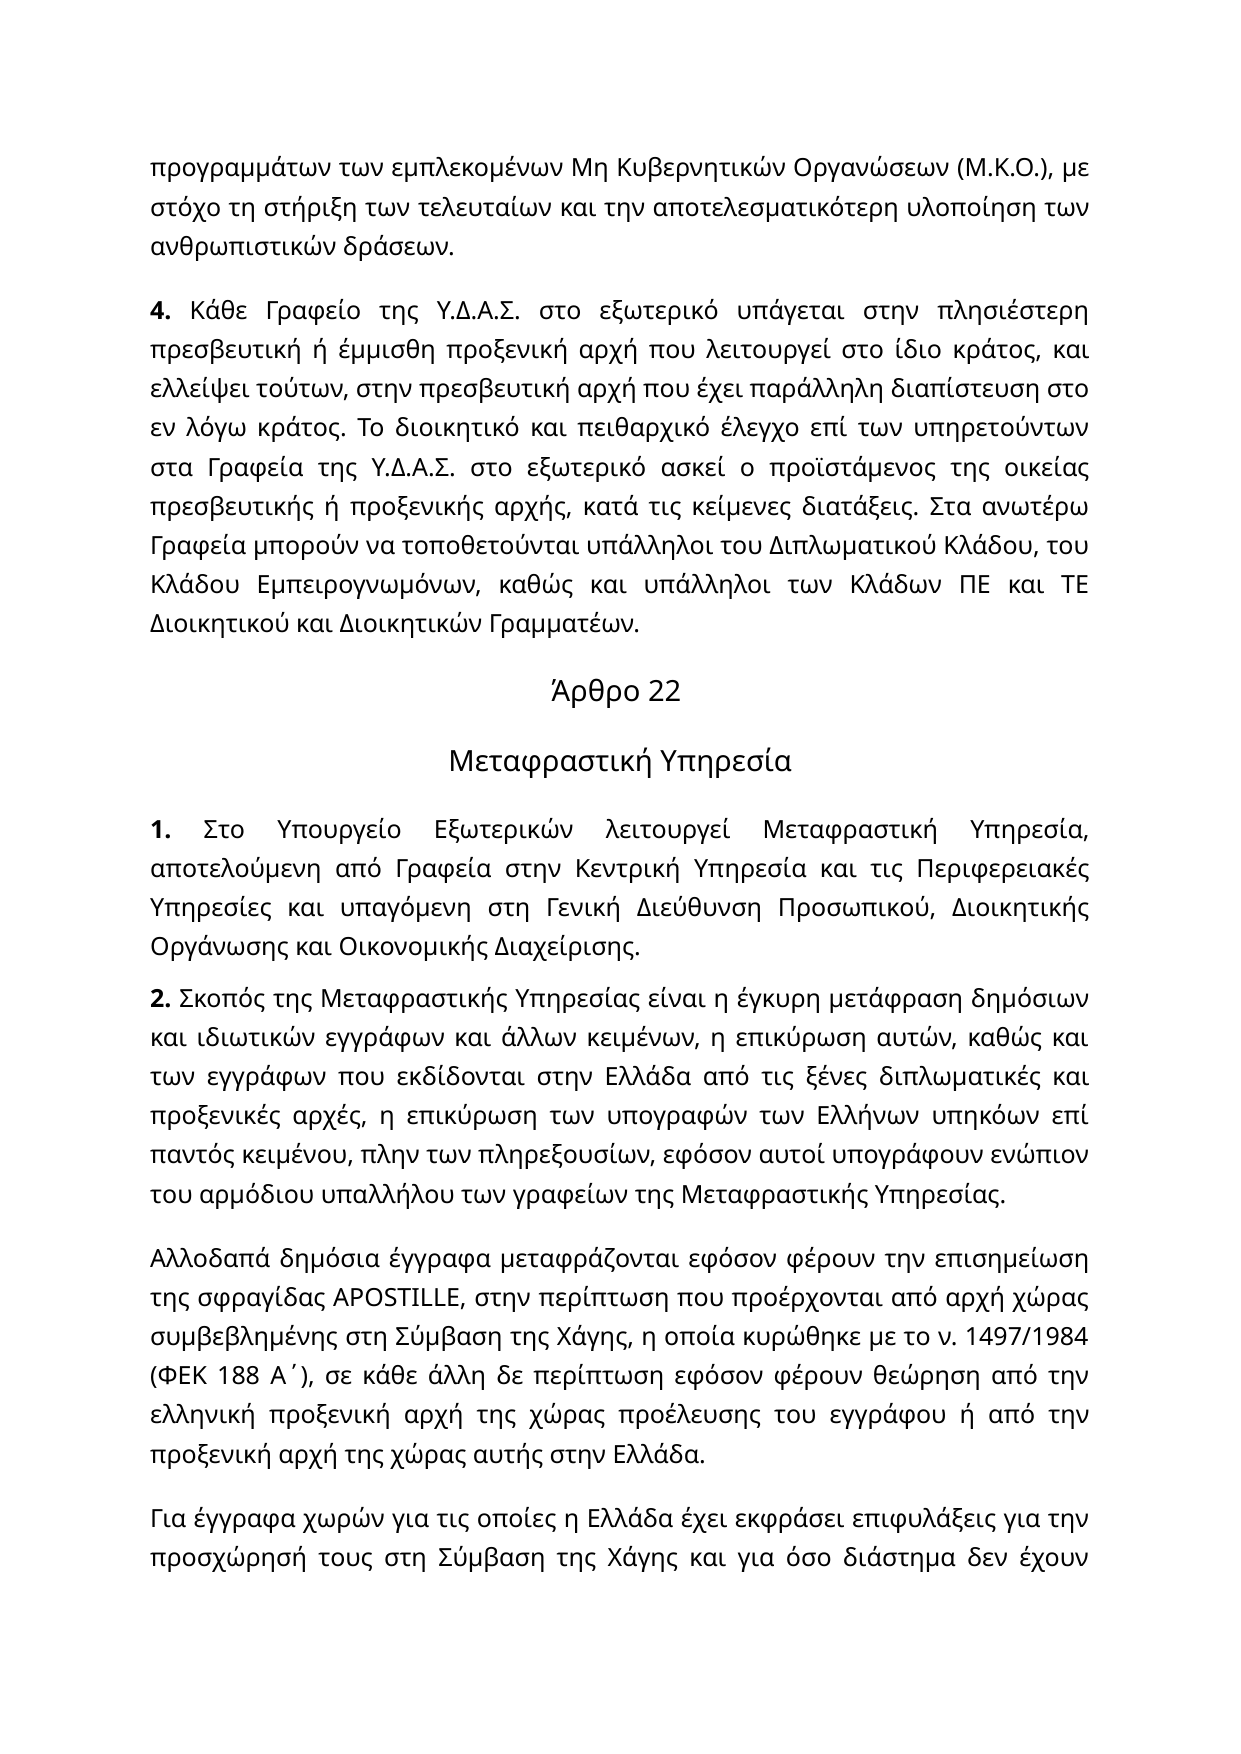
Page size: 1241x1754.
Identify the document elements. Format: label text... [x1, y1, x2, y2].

subtitle Άρθρο 22 [150, 670, 1090, 710]
text Αλλοδαπά δημόσια έγγραφα μεταφράζονται εφόσον φέρουν την επισημείωση της σφραγίδας APOSTILLE, στην περίπτωση που προέρχονται από αρχή χώρας συμβεβλημένης στη Σύμβαση της Χάγης, η οποία κυρώθηκε με το ν. 1497/1984 (ΦΕΚ 188 Α΄), σε κάθε άλλη δε περίπτωση εφόσον φέρουν θεώρηση από την ελληνική προξενική αρχή της χώρας προέλευσης του εγγράφου ή από την προξενική αρχή της χώρας αυτής στην Ελλάδα. [150, 1240, 1090, 1470]
text Για έγγραφα χωρών για τις οποίες η Ελλάδα έχει εκφράσει επιφυλάξεις για την προσχώρησή τους στη Σύμβαση της Χάγης και για όσο διάστημα δεν έχουν [150, 1500, 1090, 1574]
text 1. Στο Υπουργείο Εξωτερικών λειτουργεί Μεταφραστική Υπηρεσία, αποτελούμενη από Γραφεία στην Κεντρική Υπηρεσία και τις Περιφερειακές Υπηρεσίες και υπαγόμενη στη Γενική Διεύθυνση Προσωπικού, Διοικητικής Οργάνωσης και Οικονομικής Διαχείρισης. [150, 811, 1090, 963]
text 4. Κάθε Γραφείο της Υ.Δ.Α.Σ. στο εξωτερικό υπάγεται στην πλησιέστερη πρεσβευτική ή έμμισθη προξενική αρχή που λειτουργεί στο ίδιο κράτος, και ελλείψει τούτων, στην πρεσβευτική αρχή που έχει παράλληλη διαπίστευση στο εν λόγω κράτος. Το διοικητικό και πειθαρχικό έλεγχο επί των υπηρετούντων στα Γραφεία της Υ.Δ.Α.Σ. στο εξωτερικό ασκεί ο προϊστάμενος της οικείας πρεσβευτικής ή προξενικής αρχής, κατά τις κείμενες διατάξεις. Στα ανωτέρω Γραφεία μπορούν να τοποθετούνται υπάλληλοι του Διπλωματικού Κλάδου, του Κλάδου Εμπειρογνωμόνων, καθώς και υπάλληλοι των Κλάδων ΠΕ και ΤΕ Διοικητικού και Διοικητικών Γραμματέων. [150, 292, 1090, 640]
text προγραμμάτων των εμπλεκομένων Μη Κυβερνητικών Οργανώσεων (Μ.Κ.Ο.), με στόχο τη στήριξη των τελευταίων και την αποτελεσματικότερη υλοποίηση των ανθρωπιστικών δράσεων. [150, 150, 1090, 262]
subtitle Μεταφραστική Υπηρεσία [150, 741, 1090, 780]
text 2. Σκοπός της Μεταφραστικής Υπηρεσίας είναι η έγκυρη μετάφραση δημόσιων και ιδιωτικών εγγράφων και άλλων κειμένων, η επικύρωση αυτών, καθώς και των εγγράφων που εκδίδονται στην Ελλάδα από τις ξένες διπλωματικές και προξενικές αρχές, η επικύρωση των υπογραφών των Ελλήνων υπηκόων επί παντός κειμένου, πλην των πληρεξουσίων, εφόσον αυτοί υπογράφουν ενώπιον του αρμόδιου υπαλλήλου των γραφείων της Μεταφραστικής Υπηρεσίας. [150, 980, 1090, 1210]
